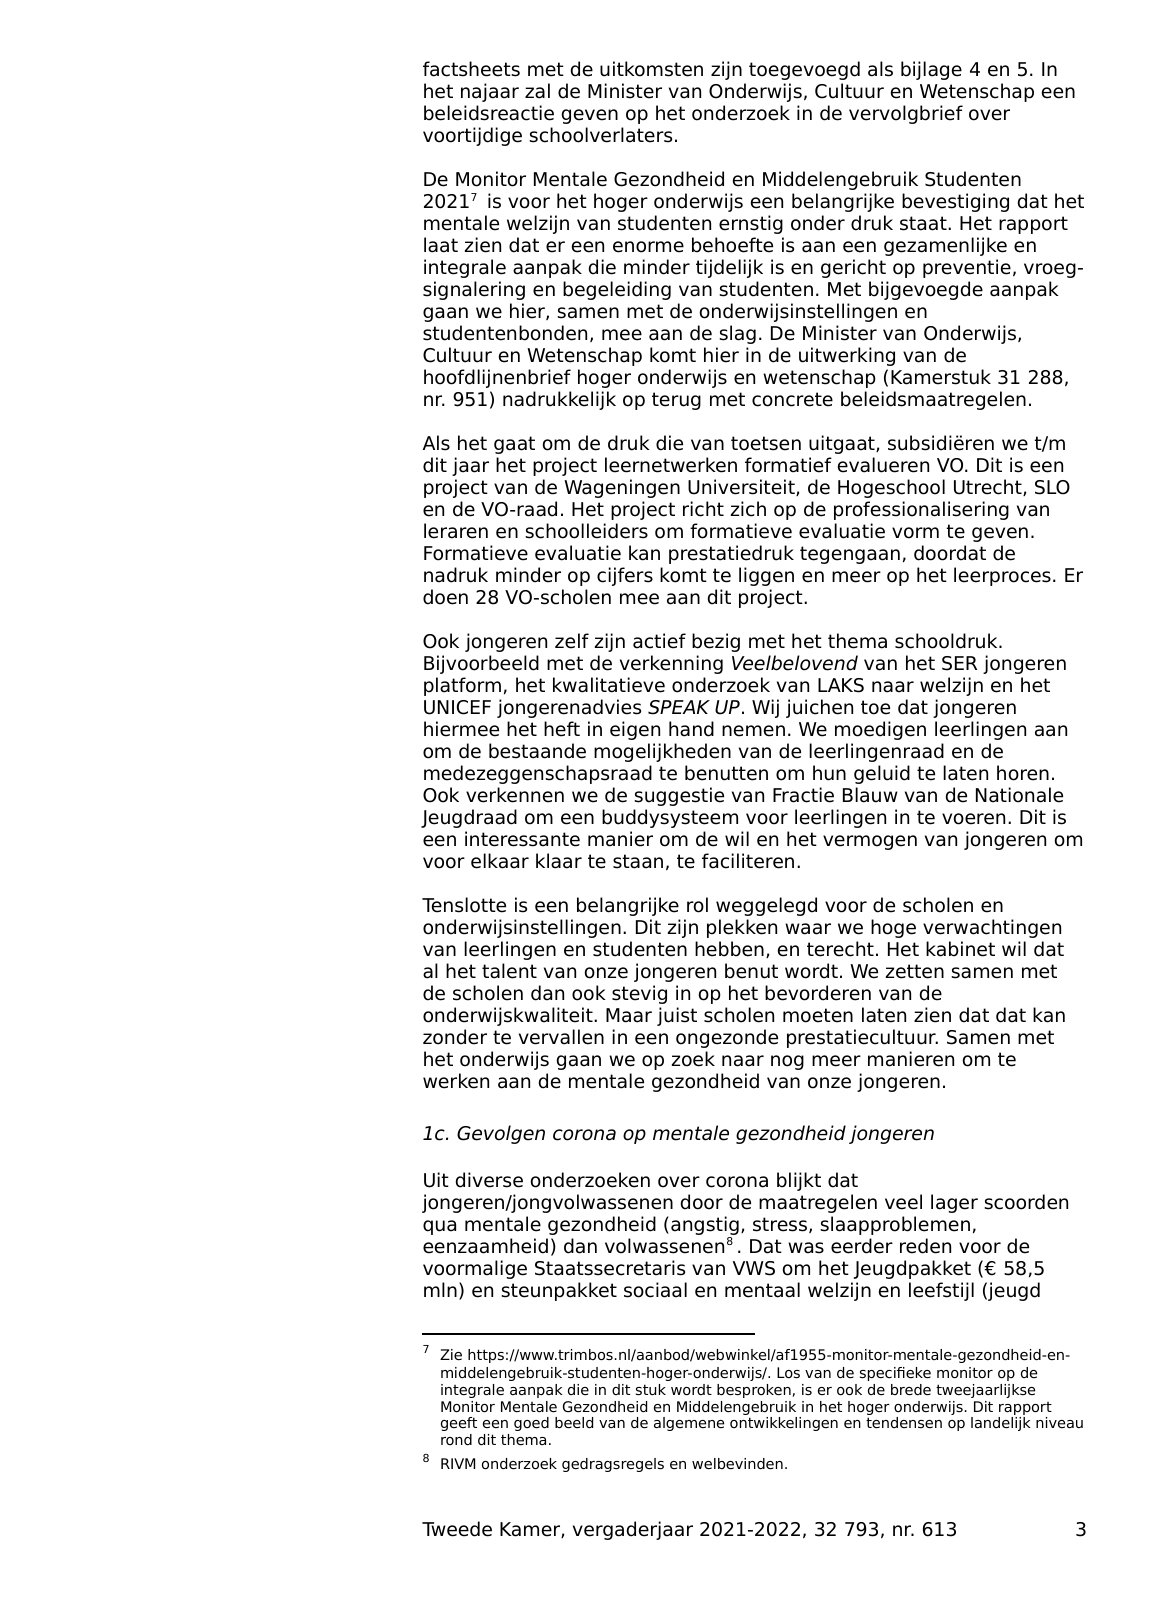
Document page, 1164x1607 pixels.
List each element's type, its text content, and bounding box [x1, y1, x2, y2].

text RIVM onderzoek gedragsregels en welbevinden. [422, 1452, 1087, 1474]
text factsheets met de uitkomsten zijn toegevoegd als bijlage 4 en 5. In het najaar zal de Minister van Onderwijs, Cultuur en Wetenschap een beleidsreactie geven op het onderzoek in de vervolgbrief over voortijdige schoolverlaters. [422, 59, 1087, 147]
text De Monitor Mentale Gezondheid en Middelengebruik Studenten 2021 is voor het hoger onderwijs een belangrijke bevestiging dat het mentale welzijn van studenten ernstig onder druk staat. Het rapport laat zien dat er een enorme behoefte is aan een gezamenlijke en integrale aanpak die minder tijdelijk is en gericht op preventie, vroeg-signalering en begeleiding van studenten. Met bijgevoegde aanpak gaan we hier, samen met de onderwijsinstellingen en studentenbonden, mee aan de slag. De Minister van Onderwijs, Cultuur en Wetenschap komt hier in de uitwerking van de hoofdlijnenbrief hoger onderwijs en wetenschap (Kamerstuk 31 288, nr. 951) nadrukkelijk op terug met concrete beleidsmaatregelen. [422, 169, 1087, 411]
text Tenslotte is een belangrijke rol weggelegd voor de scholen en onderwijsinstellingen. Dit zijn plekken waar we hoge verwachtingen van leerlingen en studenten hebben, en terecht. Het kabinet wil dat al het talent van onze jongeren benut wordt. We zetten samen met de scholen dan ook stevig in op het bevorderen van de onderwijskwaliteit. Maar juist scholen moeten laten zien dat dat kan zonder te vervallen in een ongezonde prestatiecultuur. Samen met het onderwijs gaan we op zoek naar nog meer manieren om te werken aan de mentale gezondheid van onze jongeren. [422, 895, 1087, 1093]
subtitle 1c. Gevolgen corona op mentale gezondheid jongeren [422, 1123, 1087, 1145]
text Ook jongeren zelf zijn actief bezig met het thema schooldruk. Bijvoorbeeld met de verkenning Veelbelovend van het SER jongeren platform, het kwalitatieve onderzoek van LAKS naar welzijn en het UNICEF jongerenadvies SPEAK UP. Wij juichen toe dat jongeren hiermee het heft in eigen hand nemen. We moedigen leerlingen aan om de bestaande mogelijkheden van de leerlingenraad en de medezeggenschapsraad te benutten om hun geluid te laten horen. Ook verkennen we de suggestie van Fractie Blauw van de Nationale Jeugdraad om een buddysysteem voor leerlingen in te voeren. Dit is een interessante manier om de wil en het vermogen van jongeren om voor elkaar klaar te staan, te faciliteren. [422, 631, 1087, 873]
text Zie https://www.trimbos.nl/aanbod/webwinkel/af1955-monitor-mentale-gezondheid-en-middelengebruik-studenten-hoger-onderwijs/. Los van de specifieke monitor op de integrale aanpak die in dit stuk wordt besproken, is er ook de brede tweejaarlijkse Monitor Mentale Gezondheid en Middelengebruik in het hoger onderwijs. Dit rapport geeft een goed beeld van de algemene ontwikkelingen en tendensen op landelijk niveau rond dit thema. [422, 1343, 1087, 1449]
text Als het gaat om de druk die van toetsen uitgaat, subsidiëren we t/m dit jaar het project leernetwerken formatief evalueren VO. Dit is een project van de Wageningen Universiteit, de Hogeschool Utrecht, SLO en de VO-raad. Het project richt zich op de professionalisering van leraren en schoolleiders om formatieve evaluatie vorm te geven. Formatieve evaluatie kan prestatiedruk tegengaan, doordat de nadruk minder op cijfers komt te liggen en meer op het leerproces. Er doen 28 VO-scholen mee aan dit project. [422, 433, 1087, 609]
text Uit diverse onderzoeken over corona blijkt dat jongeren/jongvolwassenen door de maatregelen veel lager scoorden qua mentale gezondheid (angstig, stress, slaapproblemen, eenzaamheid) dan volwassenen. Dat was eerder reden voor de voormalige Staatssecretaris van VWS om het Jeugdpakket (€ 58,5 mln) en steunpakket sociaal en mentaal welzijn en leefstijl (jeugd [422, 1170, 1087, 1302]
